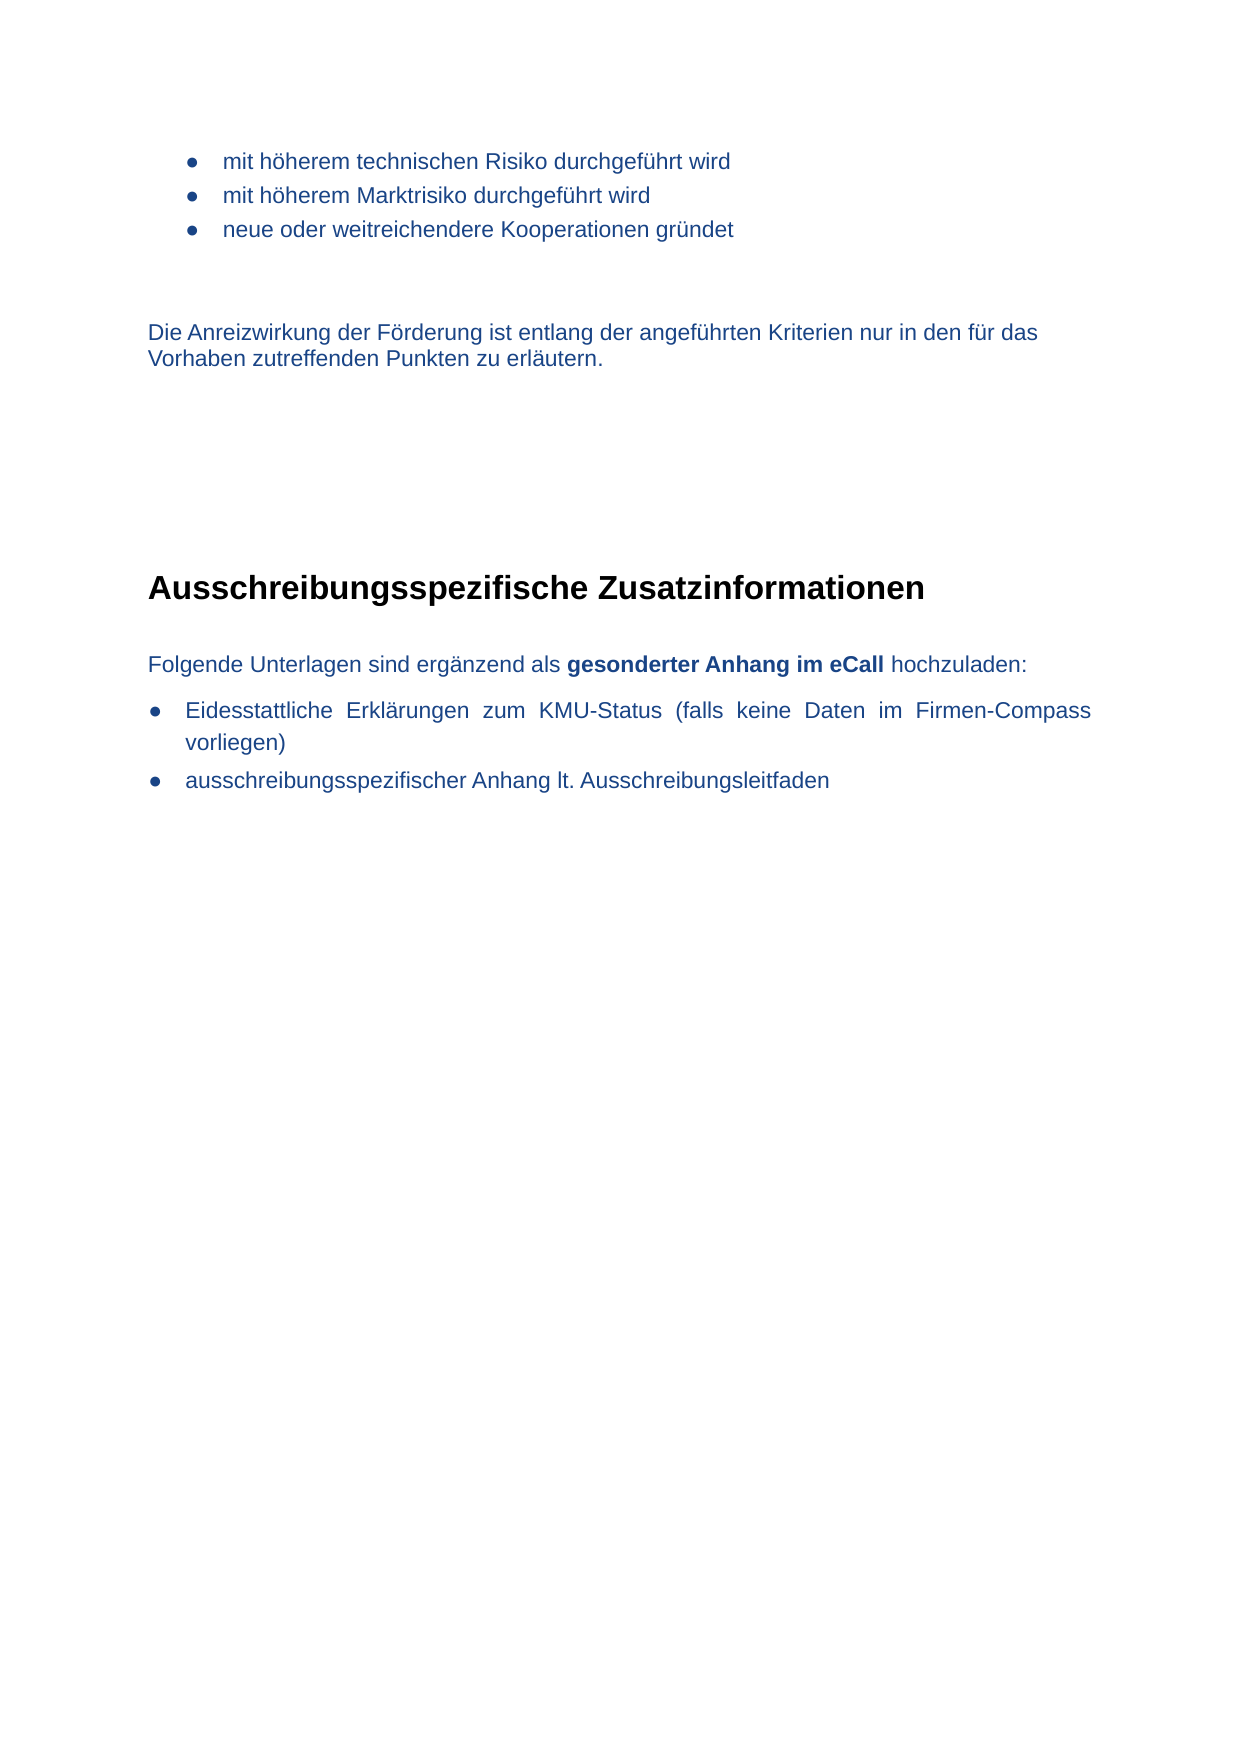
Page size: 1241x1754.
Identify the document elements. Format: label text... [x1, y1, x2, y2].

list mit höherem technischen Risiko durchgeführt wird [185, 148, 1092, 174]
list mit höherem Marktrisiko durchgeführt wird [185, 182, 1092, 208]
text Die Anreizwirkung der Förderung ist entlang der angeführten Kriterien nur in den für das Vorhaben zutreffenden Punkten zu erläutern. [148, 318, 1092, 371]
list ausschreibungsspezifischer Anhang lt. Ausschreibungsleitfaden [148, 767, 1092, 793]
list neue oder weitreichendere Kooperationen gründet [185, 216, 1092, 242]
text Folgende Unterlagen sind ergänzend als gesonderter Anhang im eCall hochzuladen: [148, 651, 1092, 677]
list Eidesstattliche Erklärungen zum KMU-Status (falls keine Daten im Firmen-Compass vorliegen) [148, 697, 1092, 755]
text Ausschreibungsspezifische Zusatzinformationen [148, 568, 1092, 607]
